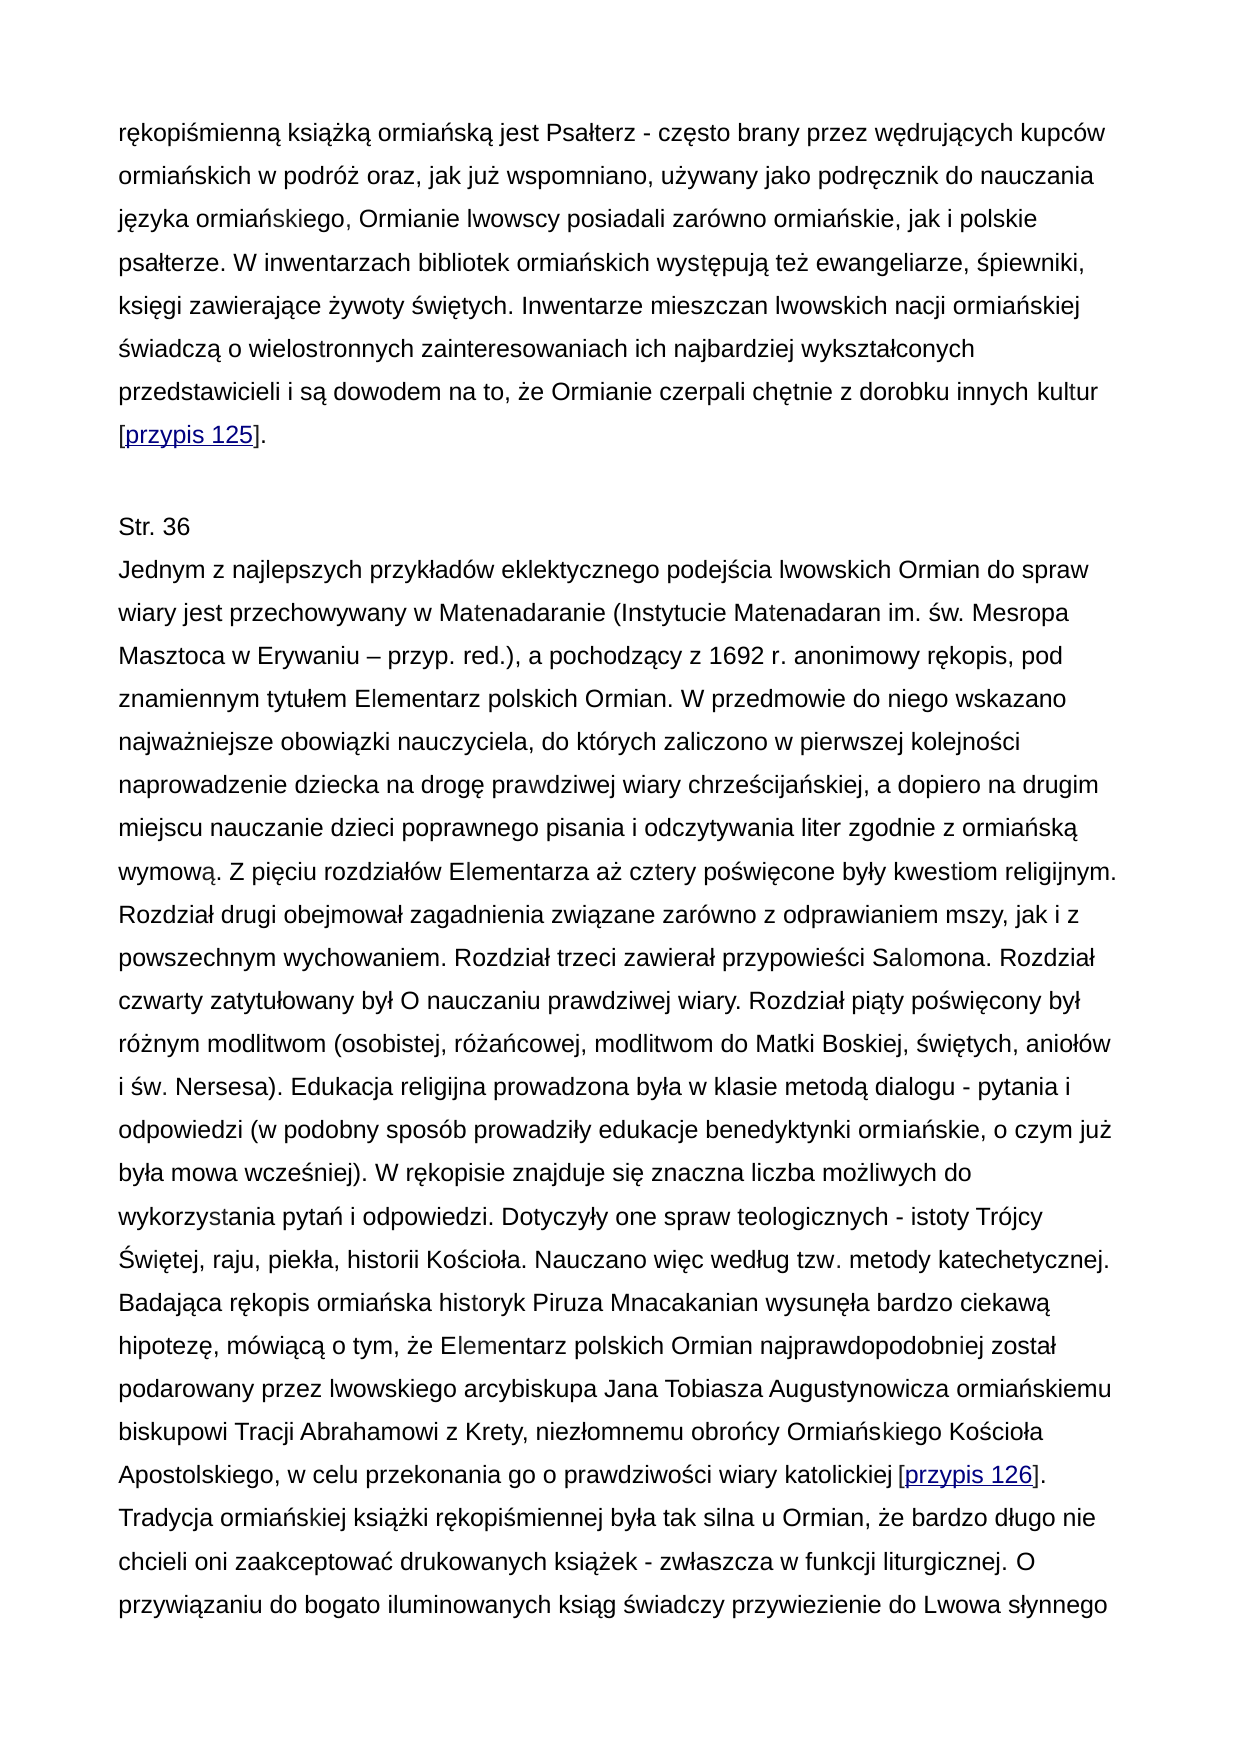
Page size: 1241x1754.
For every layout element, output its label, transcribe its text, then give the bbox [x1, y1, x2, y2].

text Tradycja ormiańskiej książki rękopiśmiennej była tak silna u Ormian, że bardzo długo nie chcieli oni zaakceptować drukowanych książek - zwłaszcza w funkcji liturgicznej. O przywiązaniu do bogato iluminowanych ksiąg świadczy przywiezienie do Lwowa słynnego [118, 1503, 1122, 1618]
text Jednym z najlepszych przykładów eklektycznego podejścia lwowskich Ormian do spraw wiary jest przechowywany w Matenadaranie (Instytucie Matenadaran im. św. Mesropa Masztoca w Erywaniu – przyp. red.), a pochodzący z 1692 r. anonimowy rękopis, pod znamiennym tytułem Elementarz polskich Ormian. W przedmowie do niego wskazano najważniejsze obowiązki nauczyciela, do których zaliczono w pierwszej kolejności naprowadzenie dziecka na drogę prawdziwej wiary chrześcijańskiej, a dopiero na drugim miejscu nauczanie dzieci poprawnego pisania i odczytywania liter zgodnie z ormiańską wymową. Z pięciu rozdziałów Elementarza aż cztery poświęcone były kwestiom religijnym. Rozdział drugi obejmował zagadnienia związane zarówno z odprawianiem mszy, jak i z powszechnym wychowaniem. Rozdział trzeci zawierał przypowieści Salomona. Rozdział czwarty zatytułowany był O nauczaniu prawdziwej wiary. Rozdział piąty poświęcony był różnym modlitwom (osobistej, różańcowej, modlitwom do Matki Boskiej, świętych, aniołów i św. Nersesa). Edukacja religijna prowadzona była w klasie metodą dialogu - pytania i odpowiedzi (w podobny sposób prowadziły edukacje benedyktynki ormiańskie, o czym już była mowa wcześniej). W rękopisie znajduje się znaczna liczba możliwych do wykorzystania pytań i odpowiedzi. Dotyczyły one spraw teologicznych - istoty Trójcy Świętej, raju, piekła, historii Kościoła. Nauczano więc według tzw. metody katechetycznej. Badająca rękopis ormiańska historyk Piruza Mnacakanian wysunęła bardzo ciekawą hipotezę, mówiącą o tym, że Elementarz polskich Ormian najprawdopodobniej został podarowany przez lwowskiego arcybiskupa Jana Tobiasza Augustynowicza ormiańskiemu biskupowi Tracji Abrahamowi z Krety, niezłomnemu obrońcy Ormiańskiego Kościoła Apostolskiego, w celu przekonania go o prawdziwości wiary katolickiej [przypis 126]. [118, 555, 1122, 1489]
text Str. 36 [118, 512, 1122, 540]
text rękopiśmienną książką ormiańską jest Psałterz - często brany przez wędrujących kupców ormiańskich w podróż oraz, jak już wspomniano, używany jako podręcznik do nauczania języka ormiańskiego, Ormianie lwowscy posiadali zarówno ormiańskie, jak i polskie psałterze. W inwentarzach bibliotek ormiańskich występują też ewangeliarze, śpiewniki, księgi zawierające żywoty świętych. Inwentarze mieszczan lwowskich nacji ormiańskiej świadczą o wielostronnych zainteresowaniach ich najbardziej wykształconych przedstawicieli i są dowodem na to, że Ormianie czerpali chętnie z dorobku innych kultur [przypis 125]. [118, 118, 1122, 449]
